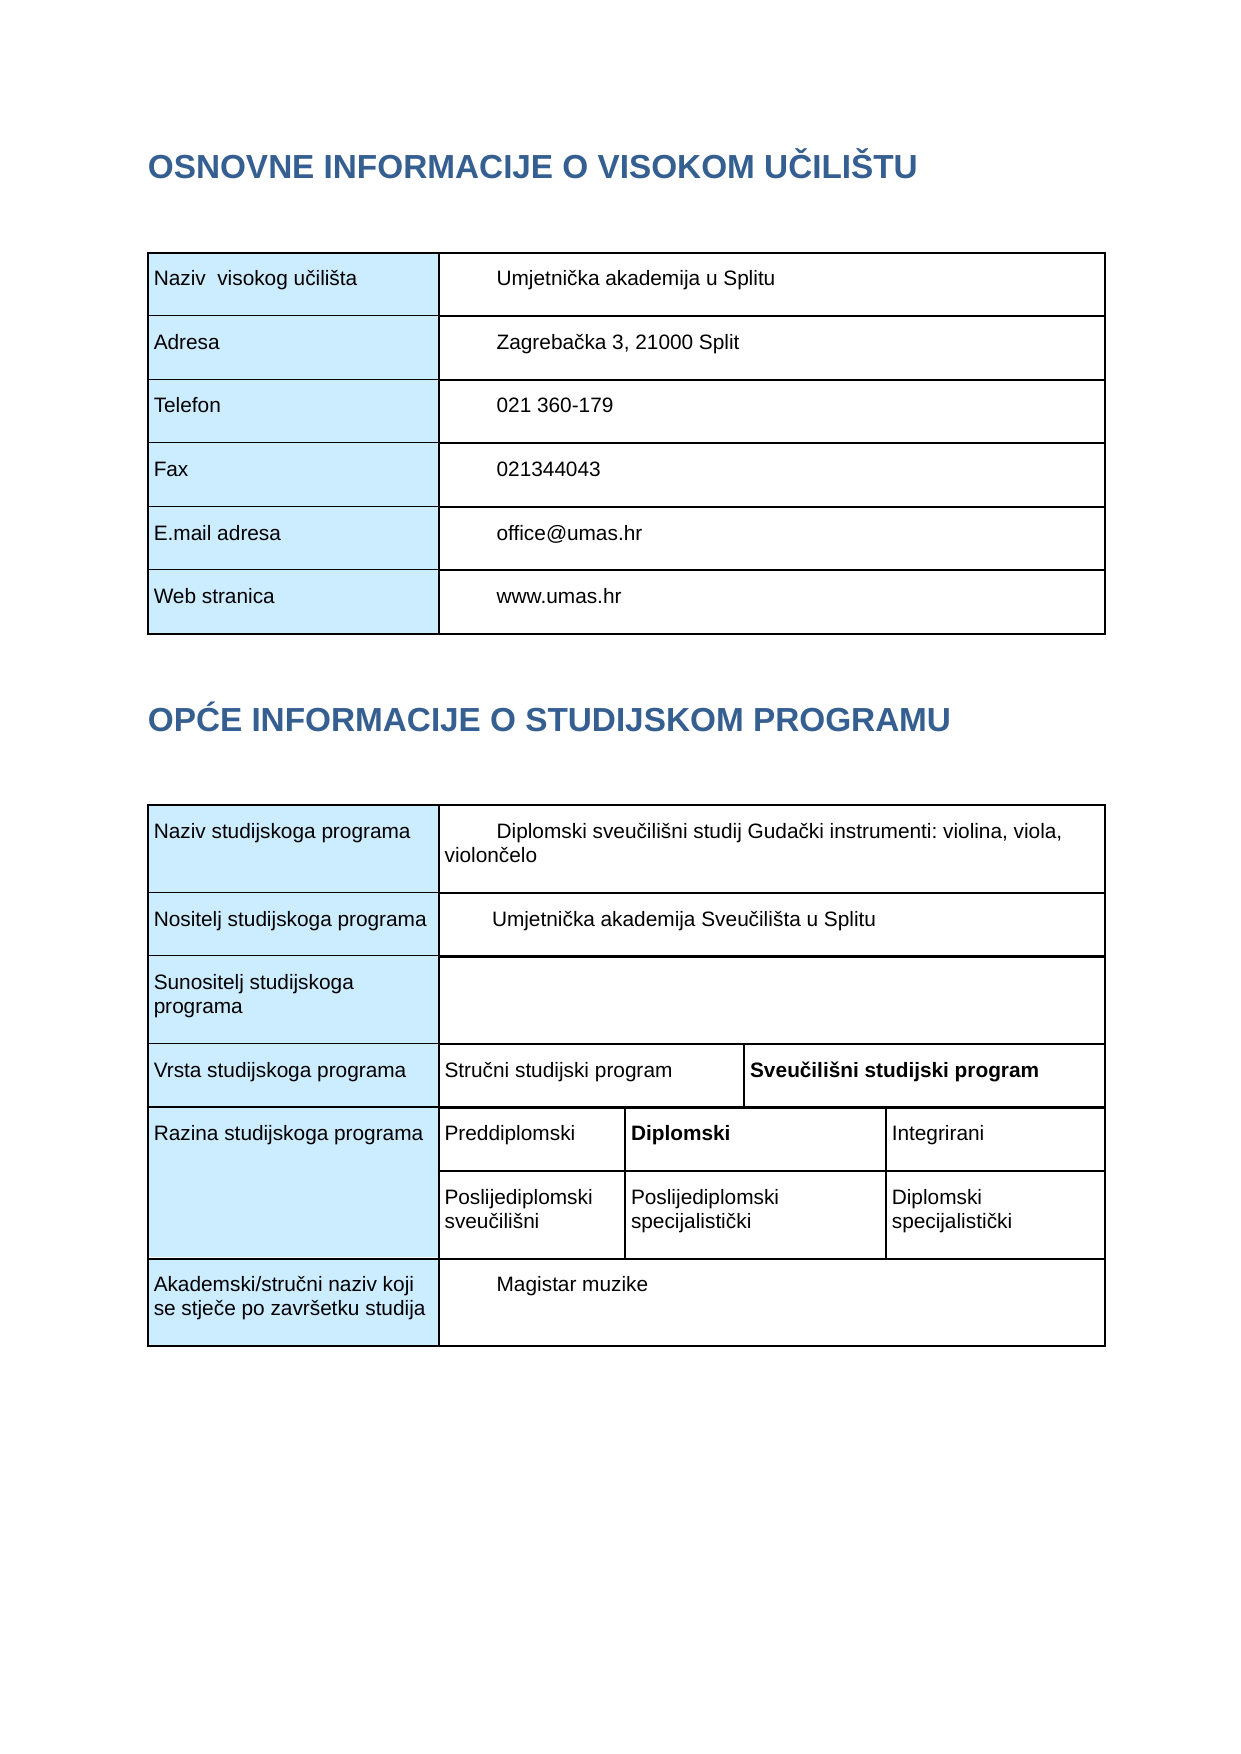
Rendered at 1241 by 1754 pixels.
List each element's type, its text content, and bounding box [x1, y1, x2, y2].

table_cell [440, 958, 1104, 1043]
table_cell Diplomski specijalistički [887, 1172, 1104, 1257]
table_cell Zagrebačka 3, 21000 Split [440, 317, 1104, 379]
table_cell 021 360-179 [440, 381, 1104, 442]
table_cell Telefon [149, 380, 438, 442]
table_cell Sunositelj studijskoga programa [149, 956, 438, 1043]
table_header Umjetnička akademija u Splitu [440, 254, 1104, 315]
table_cell Sveučilišni studijski program [745, 1045, 1104, 1106]
table_cell Razina studijskoga programa [149, 1108, 438, 1257]
table_cell Nositelj studijskoga programa [149, 893, 438, 955]
table_cell Web stranica [149, 570, 438, 633]
table_cell Fax [149, 443, 438, 506]
table_cell Adresa [149, 316, 438, 379]
table_cell Magistar muzike [440, 1260, 1104, 1345]
table_cell Poslijediplomski sveučilišni [440, 1172, 624, 1257]
table_header Diplomski sveučilišni studij Gudački instrumenti: violina, viola, violončelo [440, 806, 1104, 892]
table_cell office@umas.hr [440, 508, 1104, 569]
table_header Naziv studijskoga programa [149, 806, 438, 892]
table_cell www.umas.hr [440, 571, 1104, 633]
table_cell Integrirani [887, 1109, 1104, 1170]
text OPĆE INFORMACIJE O STUDIJSKOM PROGRAMU [148, 700, 1093, 739]
table_cell Vrsta studijskoga programa [149, 1044, 438, 1106]
table_cell Diplomski [626, 1109, 885, 1170]
table_cell E.mail adresa [149, 507, 438, 569]
table_cell Stručni studijski program [440, 1045, 743, 1106]
table_cell Umjetnička akademija Sveučilišta u Splitu [440, 894, 1104, 955]
table_cell Poslijediplomski specijalistički [626, 1172, 885, 1257]
table_cell Akademski/stručni naziv koji se stječe po završetku studija [149, 1260, 438, 1345]
table_cell 021344043 [440, 444, 1104, 506]
table_header Naziv visokog učilišta [149, 254, 438, 315]
table_cell Preddiplomski [440, 1109, 624, 1170]
text OSNOVNE INFORMACIJE O VISOKOM UČILIŠTU [148, 148, 1093, 186]
